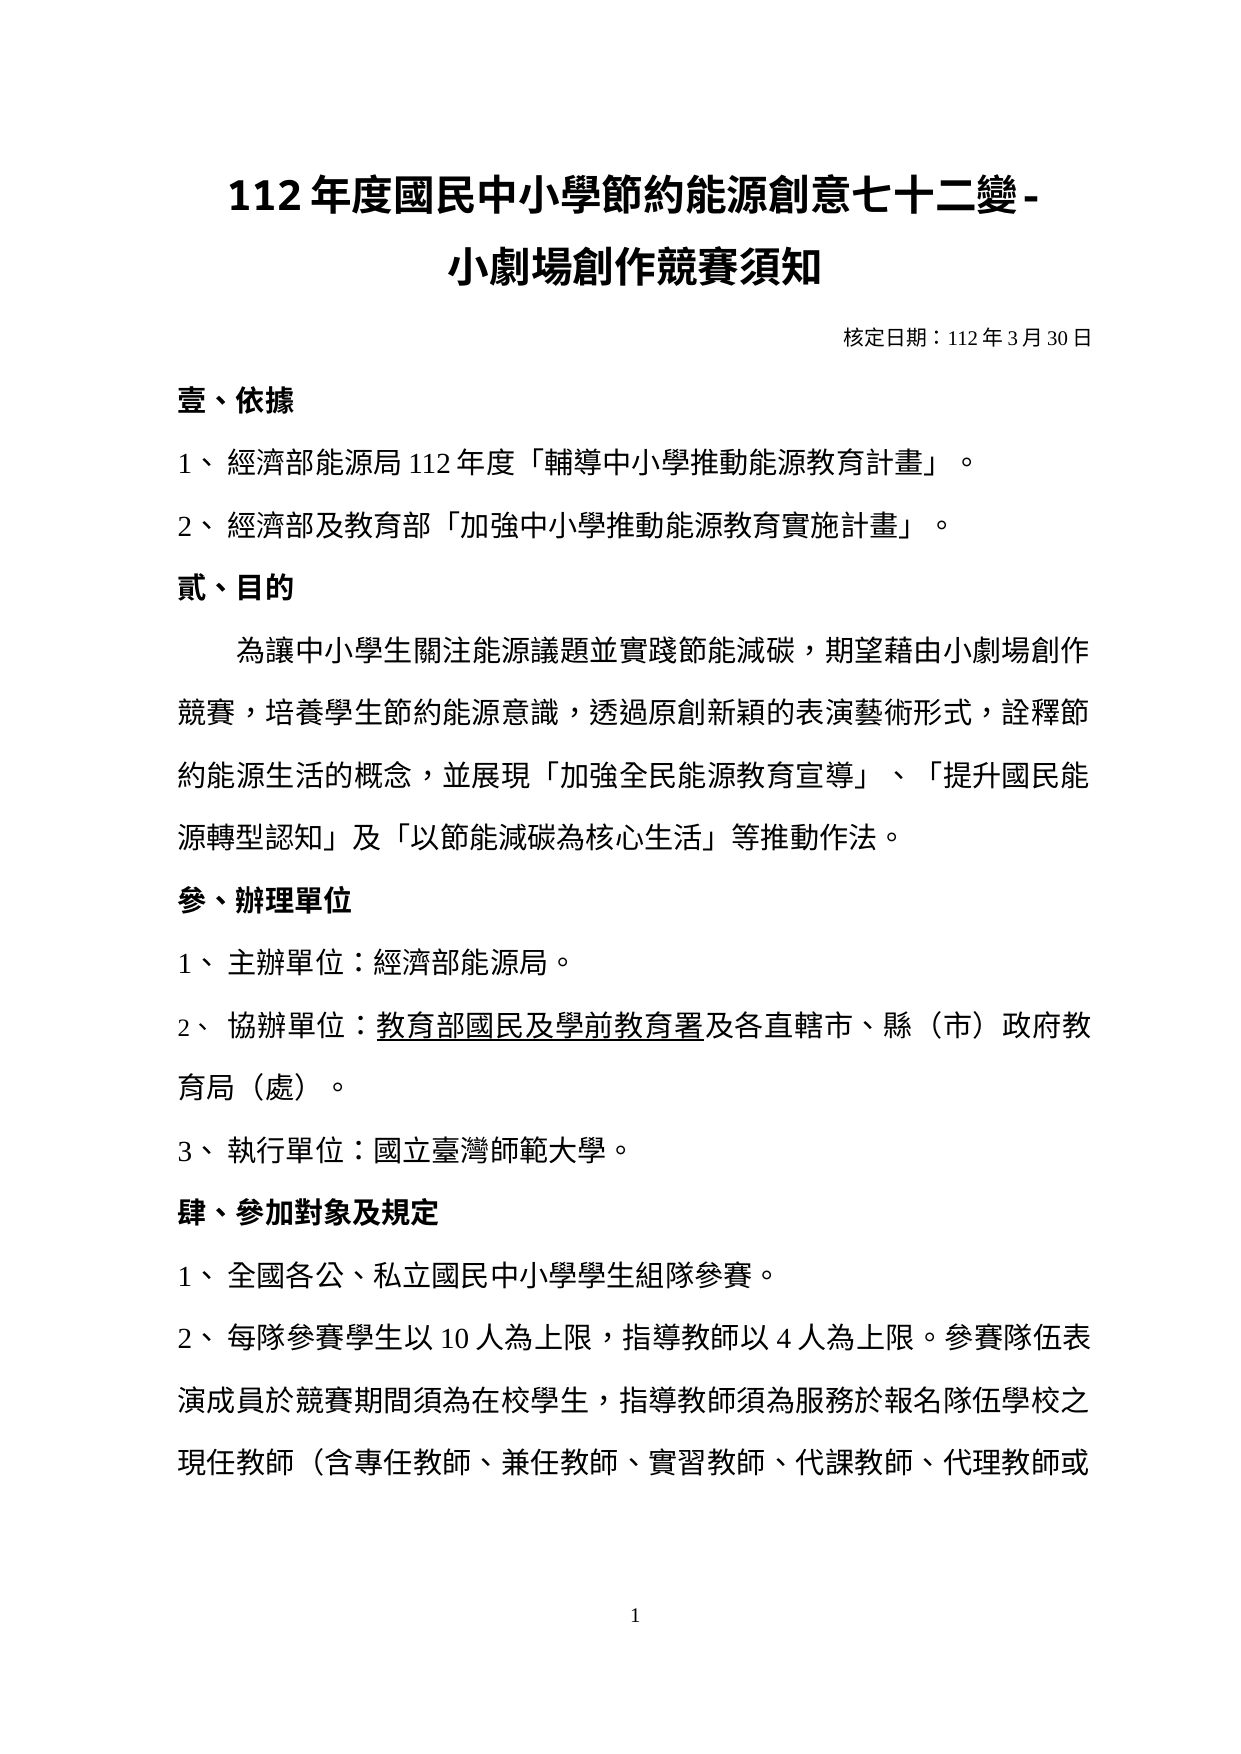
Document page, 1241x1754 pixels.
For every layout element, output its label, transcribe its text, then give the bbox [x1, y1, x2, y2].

text 核定日期：112年3月30日 [177, 294, 1092, 357]
text 為讓中小學生關注能源議題並實踐節能減碳，期望藉由小劇場創作競賽，培養學生節約能源意識，透過原創新穎的表演藝術形式，詮釋節約能源生活的概念，並展現「加強全民能源教育宣導」、「提升國民能源轉型認知」及「以節能減碳為核心生活」等推動作法。 [177, 607, 1092, 857]
list 全國各公、私立國民中小學學生組隊參賽。 [177, 1232, 1092, 1294]
list 每隊參賽學生以10人為上限，指導教師以4人為上限。參賽隊伍表演成員於競賽期間須為在校學生，指導教師須為服務於報名隊伍學校之現任教師（含專任教師、兼任教師、實習教師、代課教師、代理教師或 [177, 1294, 1092, 1482]
text 肆、參加對象及規定 [177, 1169, 1092, 1232]
text 貳、目的 [177, 544, 1092, 607]
list 經濟部及教育部「加強中小學推動能源教育實施計畫」。 [177, 482, 1092, 544]
list 協辦單位：教育部國民及學前教育署及各直轄市、縣（市）政府教育局（處）。 [177, 982, 1092, 1107]
subtitle 小劇場創作競賽須知 [177, 234, 1092, 294]
list 執行單位：國立臺灣師範大學。 [177, 1107, 1092, 1169]
subtitle 112年度國民中小學節約能源創意七十二變- [177, 162, 1092, 223]
text 參、辦理單位 [177, 857, 1092, 919]
list 經濟部能源局112年度「輔導中小學推動能源教育計畫」。 [177, 419, 1092, 482]
text 壹、依據 [177, 357, 1092, 419]
list 主辦單位：經濟部能源局。 [177, 919, 1092, 982]
